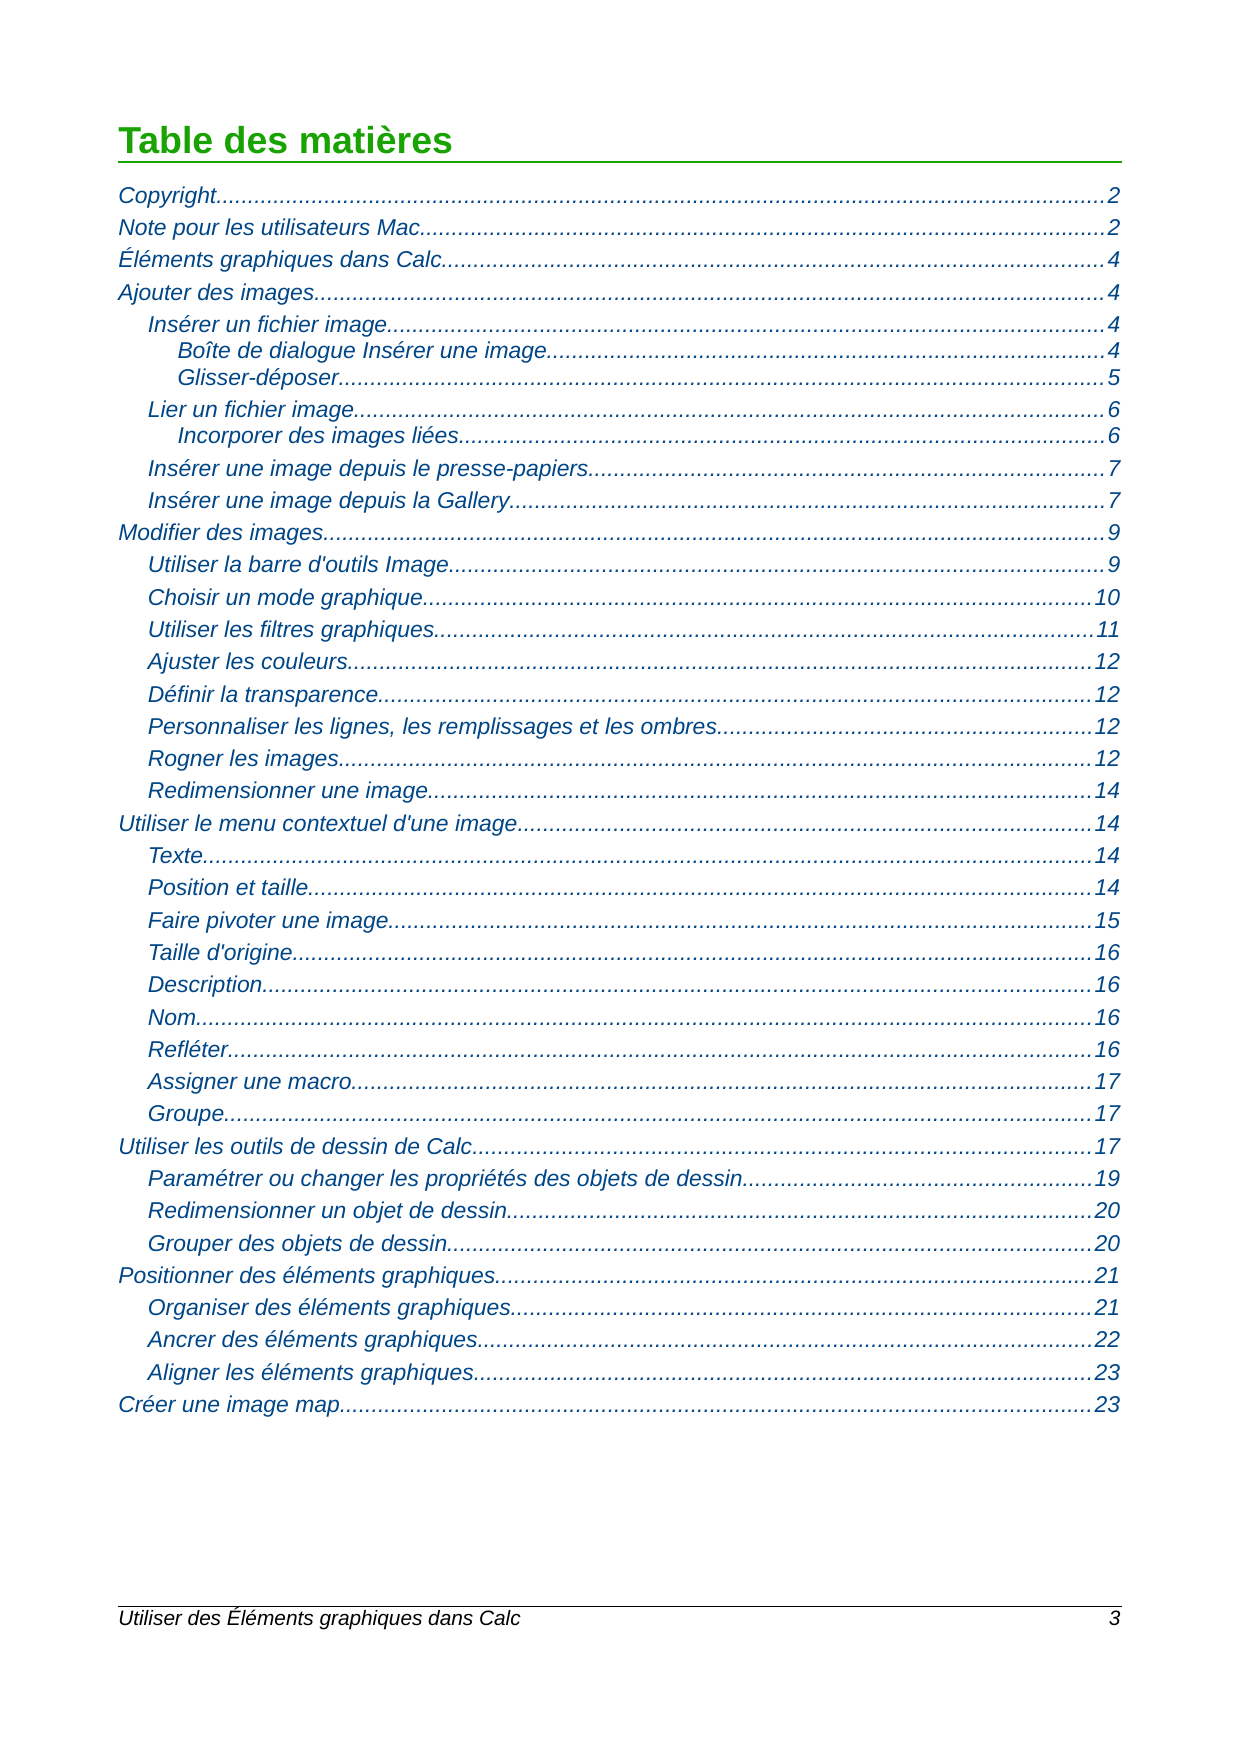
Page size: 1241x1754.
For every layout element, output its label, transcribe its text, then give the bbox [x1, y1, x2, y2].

text Utiliser les filtres graphiques 11 [148, 616, 1122, 642]
text Rogner les images 12 [148, 745, 1122, 771]
text Table des matières [118, 118, 1122, 161]
text Description 16 [148, 971, 1122, 997]
text Utiliser la barre d'outils Image 9 [148, 551, 1122, 578]
text Éléments graphiques dans Calc 4 [118, 246, 1122, 273]
text Personnaliser les lignes, les remplissages et les ombres 12 [148, 713, 1122, 739]
text Utiliser le menu contextuel d'une image 14 [118, 810, 1122, 836]
text Copyright 2 [118, 182, 1122, 208]
text Assigner une macro 17 [148, 1068, 1122, 1094]
text Groupe 17 [148, 1100, 1122, 1127]
text Choisir un mode graphique 10 [148, 584, 1122, 610]
text Texte 14 [148, 842, 1122, 868]
text Glisser-déposer 5 [177, 363, 1122, 390]
text Ajuster les couleurs 12 [148, 648, 1122, 674]
text Créer une image map 23 [118, 1391, 1122, 1417]
text Insérer une image depuis la Gallery 7 [148, 487, 1122, 513]
text Ajouter des images 4 [118, 278, 1122, 305]
text Redimensionner un objet de dessin 20 [148, 1197, 1122, 1223]
text Lier un fichier image 6 [148, 396, 1122, 422]
text Insérer un fichier image 4 [148, 311, 1122, 337]
text Note pour les utilisateurs Mac 2 [118, 214, 1122, 240]
text Boîte de dialogue Insérer une image 4 [177, 337, 1122, 363]
text Grouper des objets de dessin 20 [148, 1229, 1122, 1256]
text Position et taille 14 [148, 874, 1122, 901]
text Redimensionner une image 14 [148, 777, 1122, 804]
text Positionner des éléments graphiques 21 [118, 1262, 1122, 1288]
text Refléter 16 [148, 1036, 1122, 1062]
text Utiliser les outils de dessin de Calc 17 [118, 1133, 1122, 1159]
text Définir la transparence 12 [148, 681, 1122, 707]
text Insérer une image depuis le presse-papiers 7 [148, 454, 1122, 481]
text Paramétrer ou changer les propriétés des objets de dessin 19 [148, 1165, 1122, 1191]
text Incorporer des images liées 6 [177, 422, 1122, 448]
text Organiser des éléments graphiques 21 [148, 1294, 1122, 1320]
text Ancrer des éléments graphiques 22 [148, 1326, 1122, 1353]
text Nom 16 [148, 1003, 1122, 1030]
text Taille d'origine 16 [148, 939, 1122, 965]
text Modifier des images 9 [118, 519, 1122, 545]
text Aligner les éléments graphiques 23 [148, 1359, 1122, 1385]
text Faire pivoter une image 15 [148, 907, 1122, 933]
